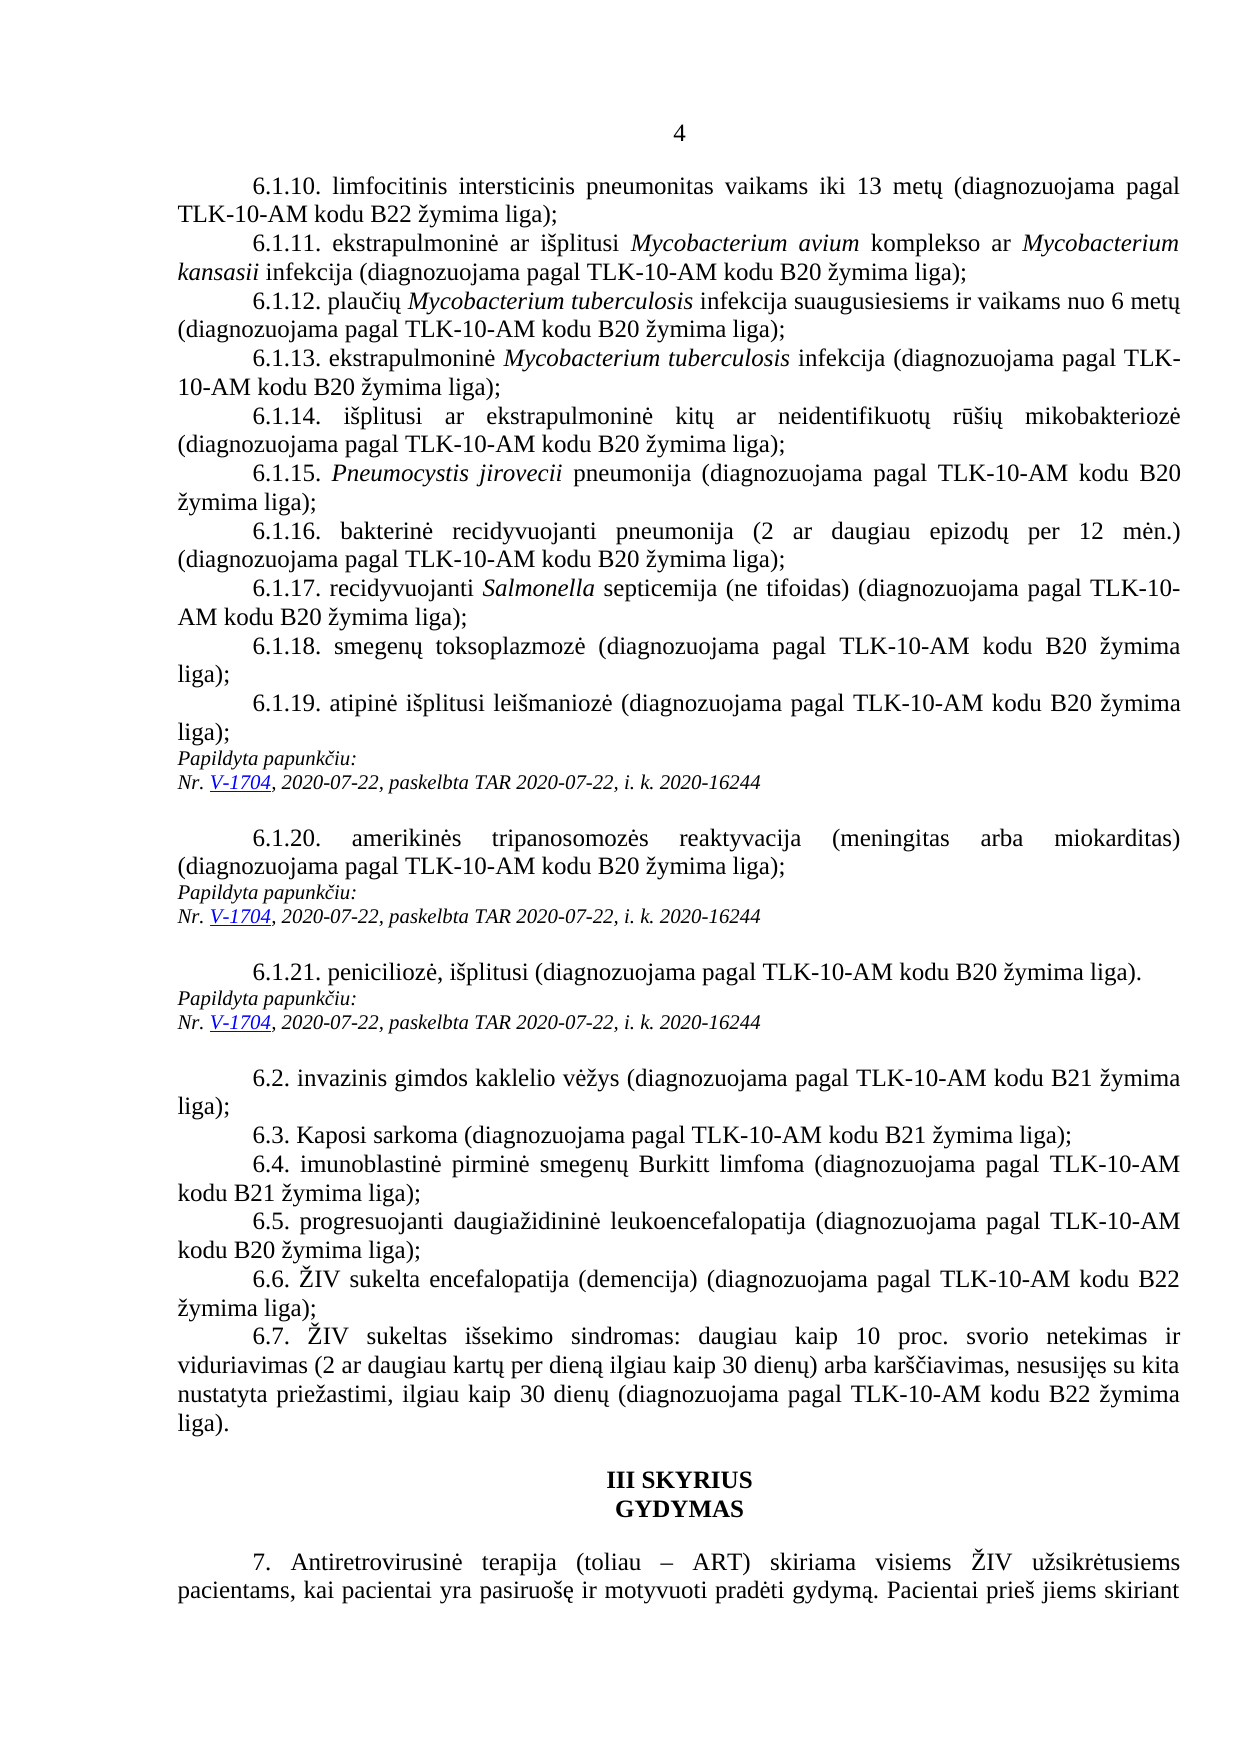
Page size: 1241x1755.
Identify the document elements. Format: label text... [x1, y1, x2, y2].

text Papildyta papunkčiu: [177, 746, 1181, 770]
text GYDYMAS [177, 1494, 1181, 1523]
text 6.1.16. bakterinė recidyvuojanti pneumonija (2 ar daugiau epizodų per 12 mėn.) (diagnozuojama pagal TLK-10-AM kodu B20 žymima liga); [177, 516, 1181, 573]
text 6.1.15. Pneumocystis jirovecii pneumonija (diagnozuojama pagal TLK-10-AM kodu B20 žymima liga); [177, 458, 1181, 516]
text 6.1.13. ekstrapulmoninė Mycobacterium tuberculosis infekcija (diagnozuojama pagal TLK-10-AM kodu B20 žymima liga); [177, 343, 1181, 401]
text 7. Antiretrovirusinė terapija (toliau – ART) skiriama visiems ŽIV užsikrėtusiems pacientams, kai pacientai yra pasiruošę ir motyvuoti pradėti gydymą. Pacientai prieš jiems skiriant [177, 1547, 1181, 1604]
text Nr. V-1704, 2020-07-22, paskelbta TAR 2020-07-22, i. k. 2020-16244 [177, 904, 1181, 928]
text 6.1.11. ekstrapulmoninė ar išplitusi Mycobacterium avium komplekso ar Mycobacterium kansasii infekcija (diagnozuojama pagal TLK-10-AM kodu B20 žymima liga); [177, 228, 1181, 286]
text Nr. V-1704, 2020-07-22, paskelbta TAR 2020-07-22, i. k. 2020-16244 [177, 1010, 1181, 1034]
text III SKYRIUS [177, 1465, 1181, 1494]
text 6.1.17. recidyvuojanti Salmonella septicemija (ne tifoidas) (diagnozuojama pagal TLK-10-AM kodu B20 žymima liga); [177, 573, 1181, 631]
text 6.1.21. peniciliozė, išplitusi (diagnozuojama pagal TLK-10-AM kodu B20 žymima liga). [177, 957, 1181, 986]
text 6.3. Kaposi sarkoma (diagnozuojama pagal TLK-10-AM kodu B21 žymima liga); [177, 1120, 1181, 1149]
text 6.1.20. amerikinės tripanosomozės reaktyvacija (meningitas arba miokarditas) (diagnozuojama pagal TLK-10-AM kodu B20 žymima liga); [177, 823, 1181, 880]
text 6.1.12. plaučių Mycobacterium tuberculosis infekcija suaugusiesiems ir vaikams nuo 6 metų (diagnozuojama pagal TLK-10-AM kodu B20 žymima liga); [177, 286, 1181, 343]
text Papildyta papunkčiu: [177, 880, 1181, 904]
text 6.5. progresuojanti daugiažidininė leukoencefalopatija (diagnozuojama pagal TLK-10-AM kodu B20 žymima liga); [177, 1206, 1181, 1264]
text 6.1.19. atipinė išplitusi leišmaniozė (diagnozuojama pagal TLK-10-AM kodu B20 žymima liga); [177, 688, 1181, 746]
text Papildyta papunkčiu: [177, 986, 1181, 1010]
text 6.7. ŽIV sukeltas išsekimo sindromas: daugiau kaip 10 proc. svorio netekimas ir viduriavimas (2 ar daugiau kartų per dieną ilgiau kaip 30 dienų) arba karščiavimas, nesusijęs su kita nustatyta priežastimi, ilgiau kaip 30 dienų (diagnozuojama pagal TLK-10-AM kodu B22 žymima liga). [177, 1321, 1181, 1436]
text 6.4. imunoblastinė pirminė smegenų Burkitt limfoma (diagnozuojama pagal TLK-10-AM kodu B21 žymima liga); [177, 1149, 1181, 1206]
text 6.1.10. limfocitinis intersticinis pneumonitas vaikams iki 13 metų (diagnozuojama pagal TLK-10-AM kodu B22 žymima liga); [177, 171, 1181, 228]
text Nr. V-1704, 2020-07-22, paskelbta TAR 2020-07-22, i. k. 2020-16244 [177, 770, 1181, 794]
text 6.2. invazinis gimdos kaklelio vėžys (diagnozuojama pagal TLK-10-AM kodu B21 žymima liga); [177, 1063, 1181, 1120]
text 6.1.14. išplitusi ar ekstrapulmoninė kitų ar neidentifikuotų rūšių mikobakteriozė (diagnozuojama pagal TLK-10-AM kodu B20 žymima liga); [177, 401, 1181, 458]
text 6.6. ŽIV sukelta encefalopatija (demencija) (diagnozuojama pagal TLK-10-AM kodu B22 žymima liga); [177, 1264, 1181, 1321]
text 6.1.18. smegenų toksoplazmozė (diagnozuojama pagal TLK-10-AM kodu B20 žymima liga); [177, 631, 1181, 688]
